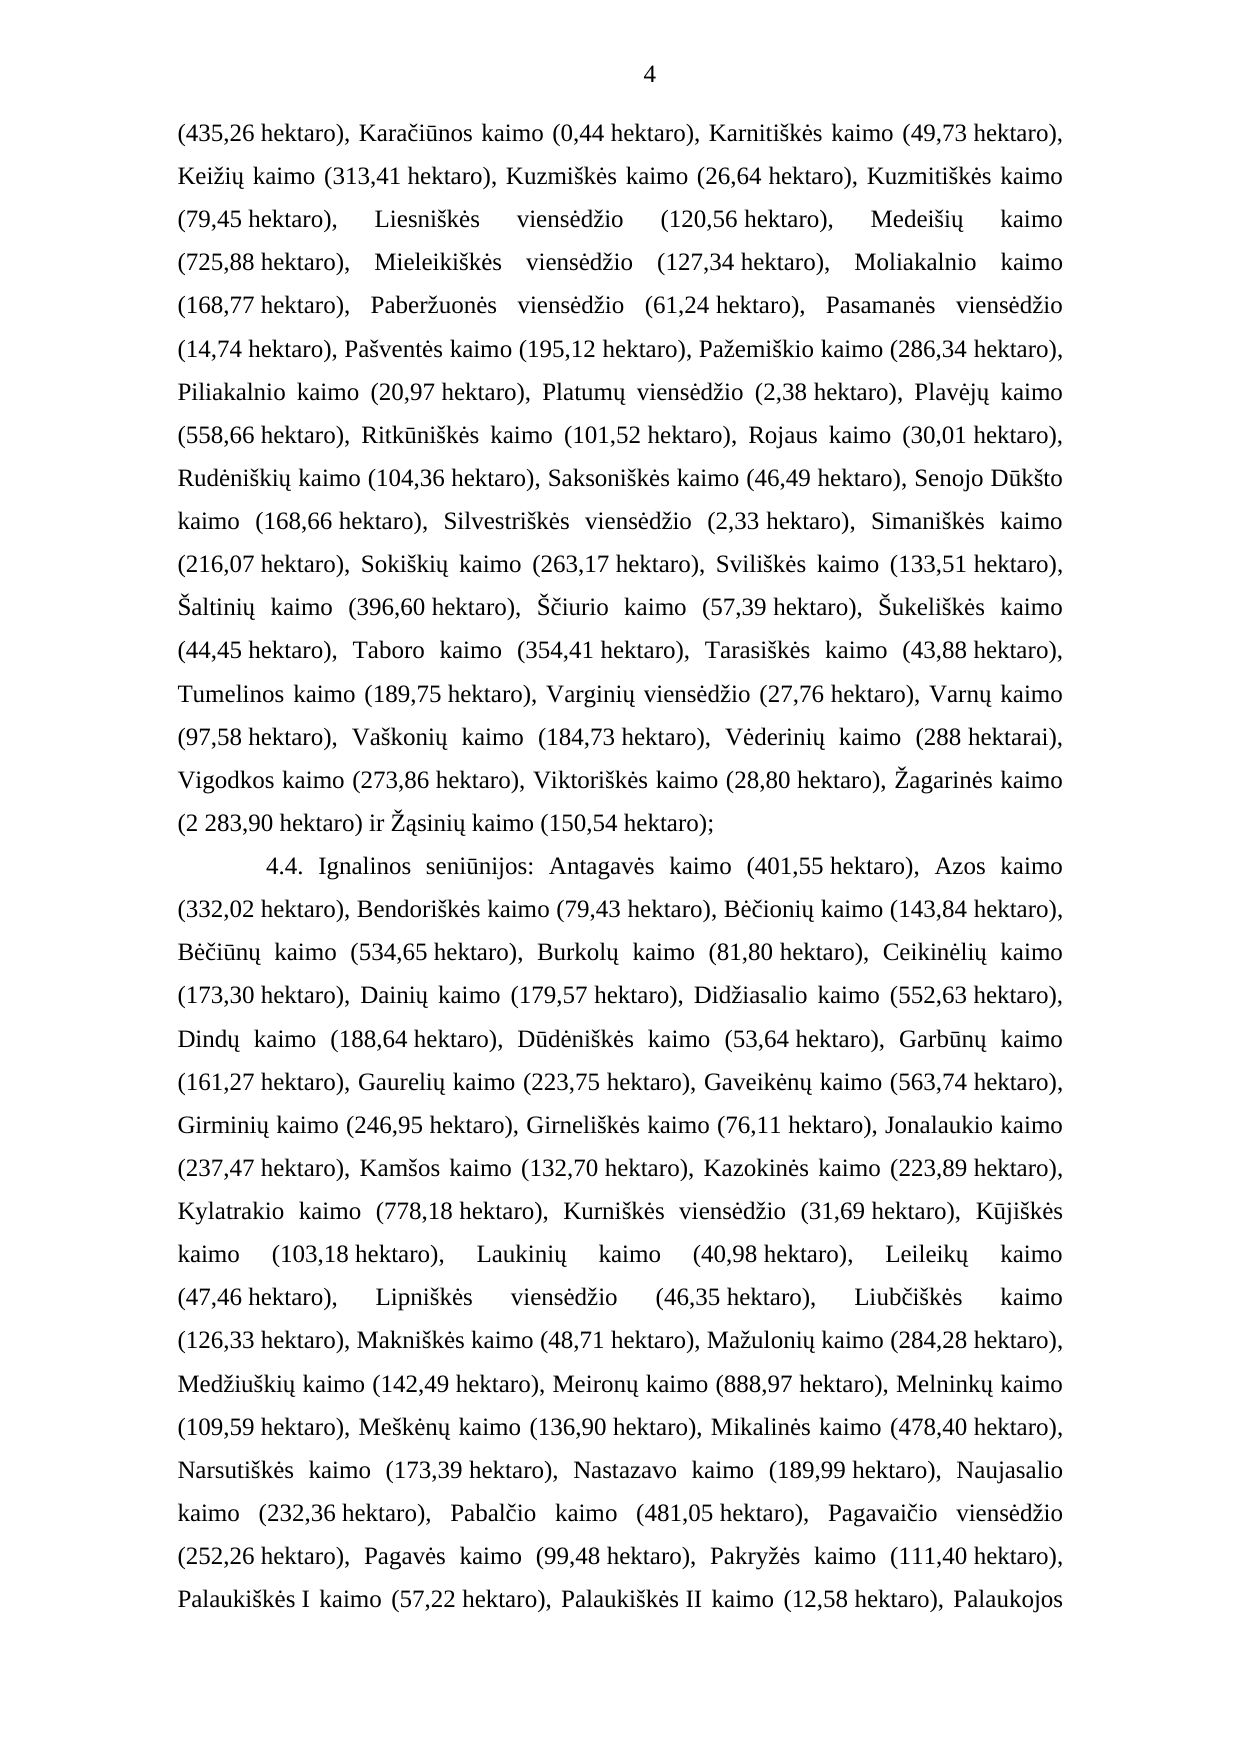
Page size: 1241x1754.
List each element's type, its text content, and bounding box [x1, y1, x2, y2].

text (435,26 hektaro), Karačiūnos kaimo (0,44 hektaro), Karnitiškės kaimo (49,73 hektaro), Keižių kaimo (313,41 hektaro), Kuzmiškės kaimo (26,64 hektaro), Kuzmitiškės kaimo (79,45 hektaro), Liesniškės viensėdžio (120,56 hektaro), Medeišių kaimo (725,88 hektaro), Mieleikiškės viensėdžio (127,34 hektaro), Moliakalnio kaimo (168,77 hektaro), Paberžuonės viensėdžio (61,24 hektaro), Pasamanės viensėdžio (14,74 hektaro), Pašventės kaimo (195,12 hektaro), Pažemiškio kaimo (286,34 hektaro), Piliakalnio kaimo (20,97 hektaro), Platumų viensėdžio (2,38 hektaro), Plavėjų kaimo (558,66 hektaro), Ritkūniškės kaimo (101,52 hektaro), Rojaus kaimo (30,01 hektaro), Rudėniškių kaimo (104,36 hektaro), Saksoniškės kaimo (46,49 hektaro), Senojo Dūkšto kaimo (168,66 hektaro), Silvestriškės viensėdžio (2,33 hektaro), Simaniškės kaimo (216,07 hektaro), Sokiškių kaimo (263,17 hektaro), Sviliškės kaimo (133,51 hektaro), Šaltinių kaimo (396,60 hektaro), Ščiurio kaimo (57,39 hektaro), Šukeliškės kaimo (44,45 hektaro), Taboro kaimo (354,41 hektaro), Tarasiškės kaimo (43,88 hektaro), Tumelinos kaimo (189,75 hektaro), Varginių viensėdžio (27,76 hektaro), Varnų kaimo (97,58 hektaro), Vaškonių kaimo (184,73 hektaro), Vėderinių kaimo (288 hektarai), Vigodkos kaimo (273,86 hektaro), Viktoriškės kaimo (28,80 hektaro), Žagarinės kaimo (2 283,90 hektaro) ir Žąsinių kaimo (150,54 hektaro); [177, 118, 1063, 837]
text 4.4. Ignalinos seniūnijos: Antagavės kaimo (401,55 hektaro), Azos kaimo (332,02 hektaro), Bendoriškės kaimo (79,43 hektaro), Bėčionių kaimo (143,84 hektaro), Bėčiūnų kaimo (534,65 hektaro), Burkolų kaimo (81,80 hektaro), Ceikinėlių kaimo (173,30 hektaro), Dainių kaimo (179,57 hektaro), Didžiasalio kaimo (552,63 hektaro), Dindų kaimo (188,64 hektaro), Dūdėniškės kaimo (53,64 hektaro), Garbūnų kaimo (161,27 hektaro), Gaurelių kaimo (223,75 hektaro), Gaveikėnų kaimo (563,74 hektaro), Girminių kaimo (246,95 hektaro), Girneliškės kaimo (76,11 hektaro), Jonalaukio kaimo (237,47 hektaro), Kamšos kaimo (132,70 hektaro), Kazokinės kaimo (223,89 hektaro), Kylatrakio kaimo (778,18 hektaro), Kurniškės viensėdžio (31,69 hektaro), Kūjiškės kaimo (103,18 hektaro), Laukinių kaimo (40,98 hektaro), Leileikų kaimo (47,46 hektaro), Lipniškės viensėdžio (46,35 hektaro), Liubčiškės kaimo (126,33 hektaro), Makniškės kaimo (48,71 hektaro), Mažulonių kaimo (284,28 hektaro), Medžiuškių kaimo (142,49 hektaro), Meironų kaimo (888,97 hektaro), Melninkų kaimo (109,59 hektaro), Meškėnų kaimo (136,90 hektaro), Mikalinės kaimo (478,40 hektaro), Narsutiškės kaimo (173,39 hektaro), Nastazavo kaimo (189,99 hektaro), Naujasalio kaimo (232,36 hektaro), Pabalčio kaimo (481,05 hektaro), Pagavaičio viensėdžio (252,26 hektaro), Pagavės kaimo (99,48 hektaro), Pakryžės kaimo (111,40 hektaro), Palaukiškės I kaimo (57,22 hektaro), Palaukiškės II kaimo (12,58 hektaro), Palaukojos [177, 851, 1063, 1613]
